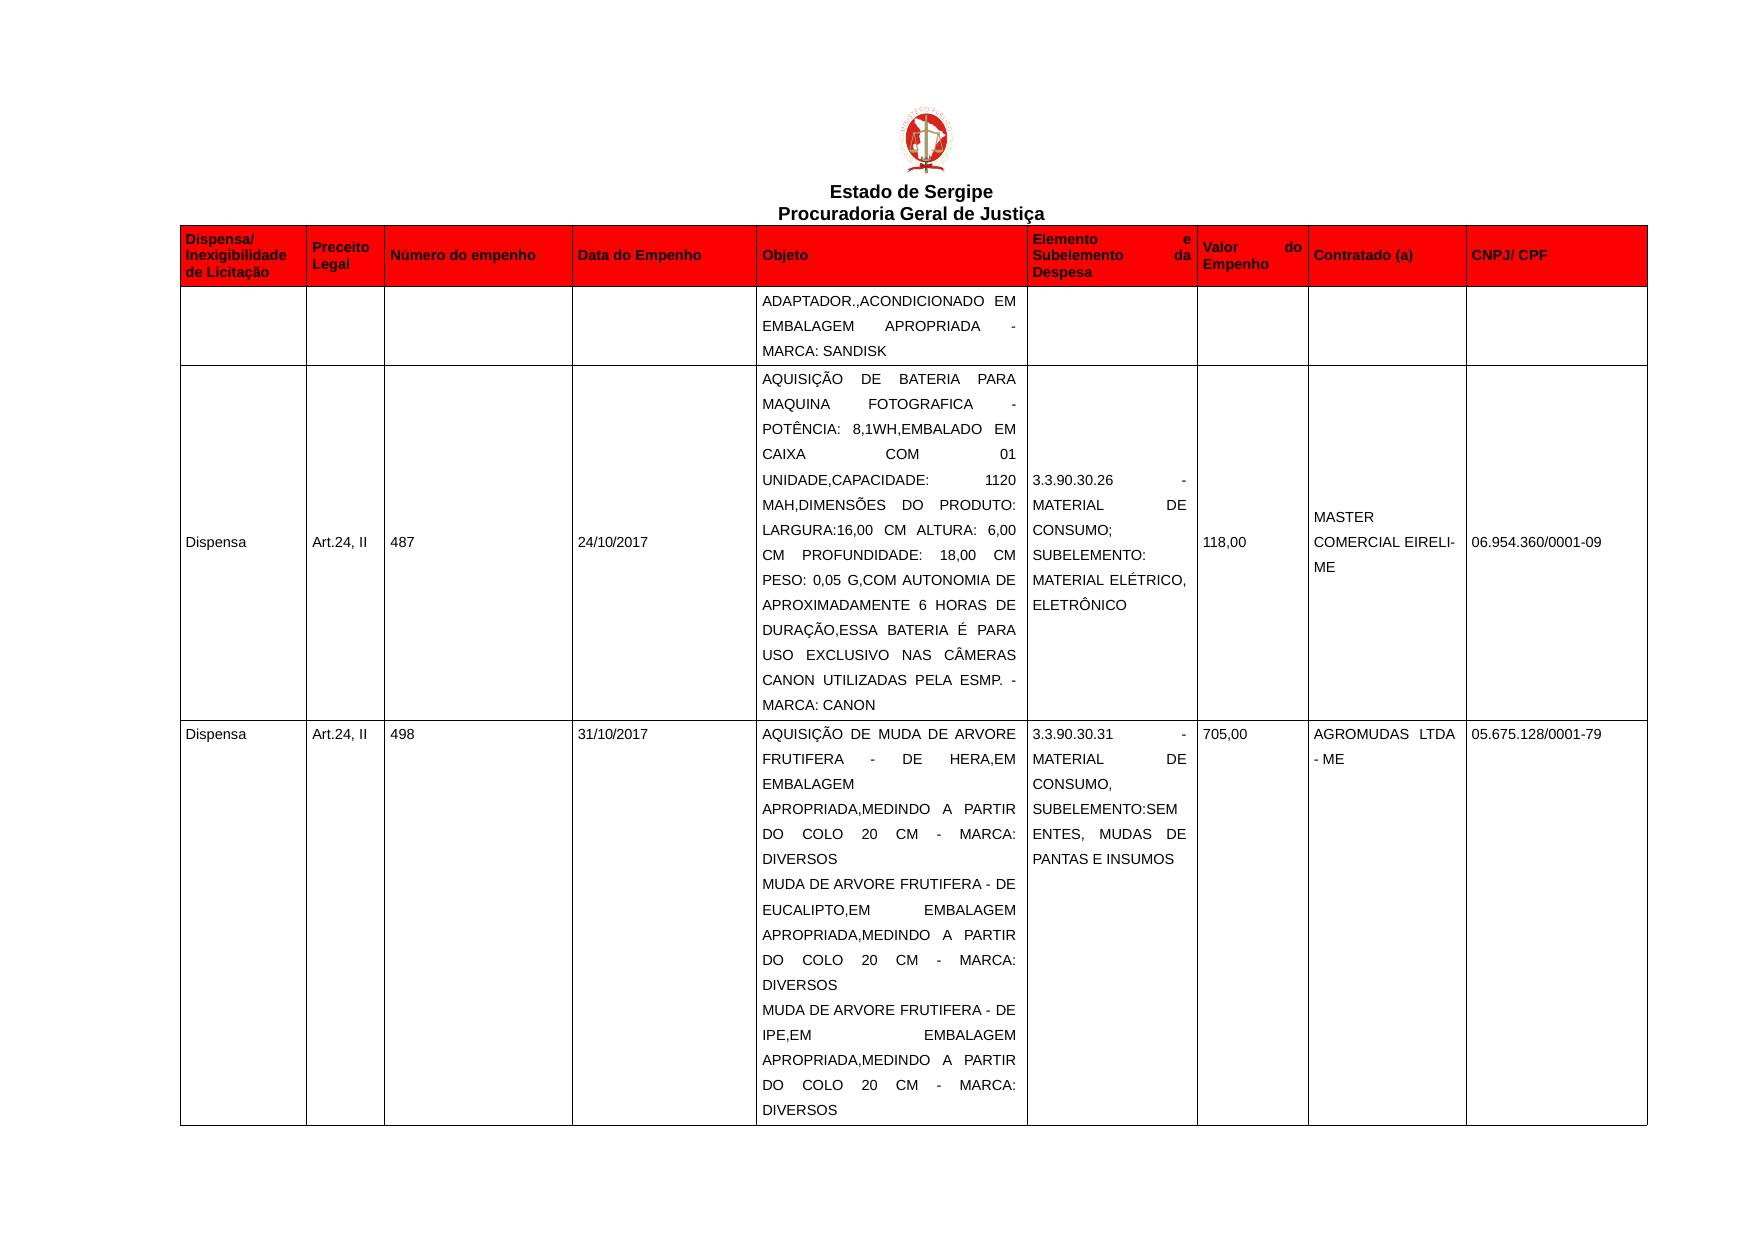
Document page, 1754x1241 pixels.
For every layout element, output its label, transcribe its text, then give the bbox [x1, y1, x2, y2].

table_cell 3.3.90.30.31 -MATERIAL DE CONSUMO, SUBELEMENTO:SEMENTES, MUDAS DE PANTAS E INSUMOS [1028, 721, 1197, 1124]
table_cell [573, 287, 756, 365]
table_header Contratado (a) [1309, 226, 1466, 286]
table_header Data do Empenho [573, 226, 756, 286]
table_header Elemento e Subelemento da Despesa [1028, 226, 1197, 286]
table_cell AQUISIÇÃO DE MUDA DE ARVORE FRUTIFERA - DE HERA,EM EMBALAGEM APROPRIADA,MEDINDO A PARTIR DO COLO 20 CM - MARCA: DIVERSOS MUDA DE ARVORE FRUTIFERA - DE EUCALIPTO,EM EMBALAGEM APROPRIADA,MEDINDO A PARTIR DO COLO 20 CM - MARCA: DIVERSOS MUDA DE ARVORE FRUTIFERA - DE IPE,EM EMBALAGEM APROPRIADA,MEDINDO A PARTIR DO COLO 20 CM - MARCA: DIVERSOS [757, 721, 1027, 1124]
table_cell [1467, 287, 1647, 365]
table_cell [1309, 287, 1466, 365]
table_cell [307, 287, 384, 365]
table_header Objeto [757, 226, 1027, 286]
table_cell MASTER COMERCIAL EIRELI-ME [1309, 366, 1466, 719]
table_cell Art.24, II [307, 721, 384, 1124]
table_cell [1198, 287, 1308, 365]
table_cell Dispensa [181, 721, 306, 1124]
table_cell 31/10/2017 [573, 721, 756, 1124]
table_cell 3.3.90.30.26 -MATERIAL DE CONSUMO; SUBELEMENTO: MATERIAL ELÉTRICO, ELETRÔNICO [1028, 366, 1197, 719]
table_cell Dispensa [181, 366, 306, 719]
table_cell 05.675.128/0001-79 [1467, 721, 1647, 1124]
table_cell [1028, 287, 1197, 365]
table_cell [385, 287, 572, 365]
table_cell 498 [385, 721, 572, 1124]
table_header Dispensa/Inexigibilidade de Licitação [181, 226, 306, 286]
table_cell 118,00 [1198, 366, 1308, 719]
table_cell [181, 287, 306, 365]
table_cell AGROMUDAS LTDA - ME [1309, 721, 1466, 1124]
table_cell 24/10/2017 [573, 366, 756, 719]
table_cell 06.954.360/0001-09 [1467, 366, 1647, 719]
table_cell AQUISIÇÃO DE BATERIA PARA MAQUINA FOTOGRAFICA - POTÊNCIA: 8,1WH,EMBALADO EM CAIXA COM 01 UNIDADE,CAPACIDADE: 1120 MAH,DIMENSÕES DO PRODUTO: LARGURA:16,00 CM ALTURA: 6,00 CM PROFUNDIDADE: 18,00 CM PESO: 0,05 G,COM AUTONOMIA DE APROXIMADAMENTE 6 HORAS DE DURAÇÃO,ESSA BATERIA É PARA USO EXCLUSIVO NAS CÂMERAS CANON UTILIZADAS PELA ESMP. - MARCA: CANON [757, 366, 1027, 719]
table_cell 487 [385, 366, 572, 719]
table_header CNPJ/ CPF [1467, 226, 1647, 286]
table_header Valor do Empenho [1198, 226, 1308, 286]
table_cell Art.24, II [307, 366, 384, 719]
table_cell 705,00 [1198, 721, 1308, 1124]
table_header Preceito Legal [307, 226, 384, 286]
table_cell ADAPTADOR.,ACONDICIONADO EM EMBALAGEM APROPRIADA - MARCA: SANDISK [757, 287, 1027, 365]
table_header Número do empenho [385, 226, 572, 286]
